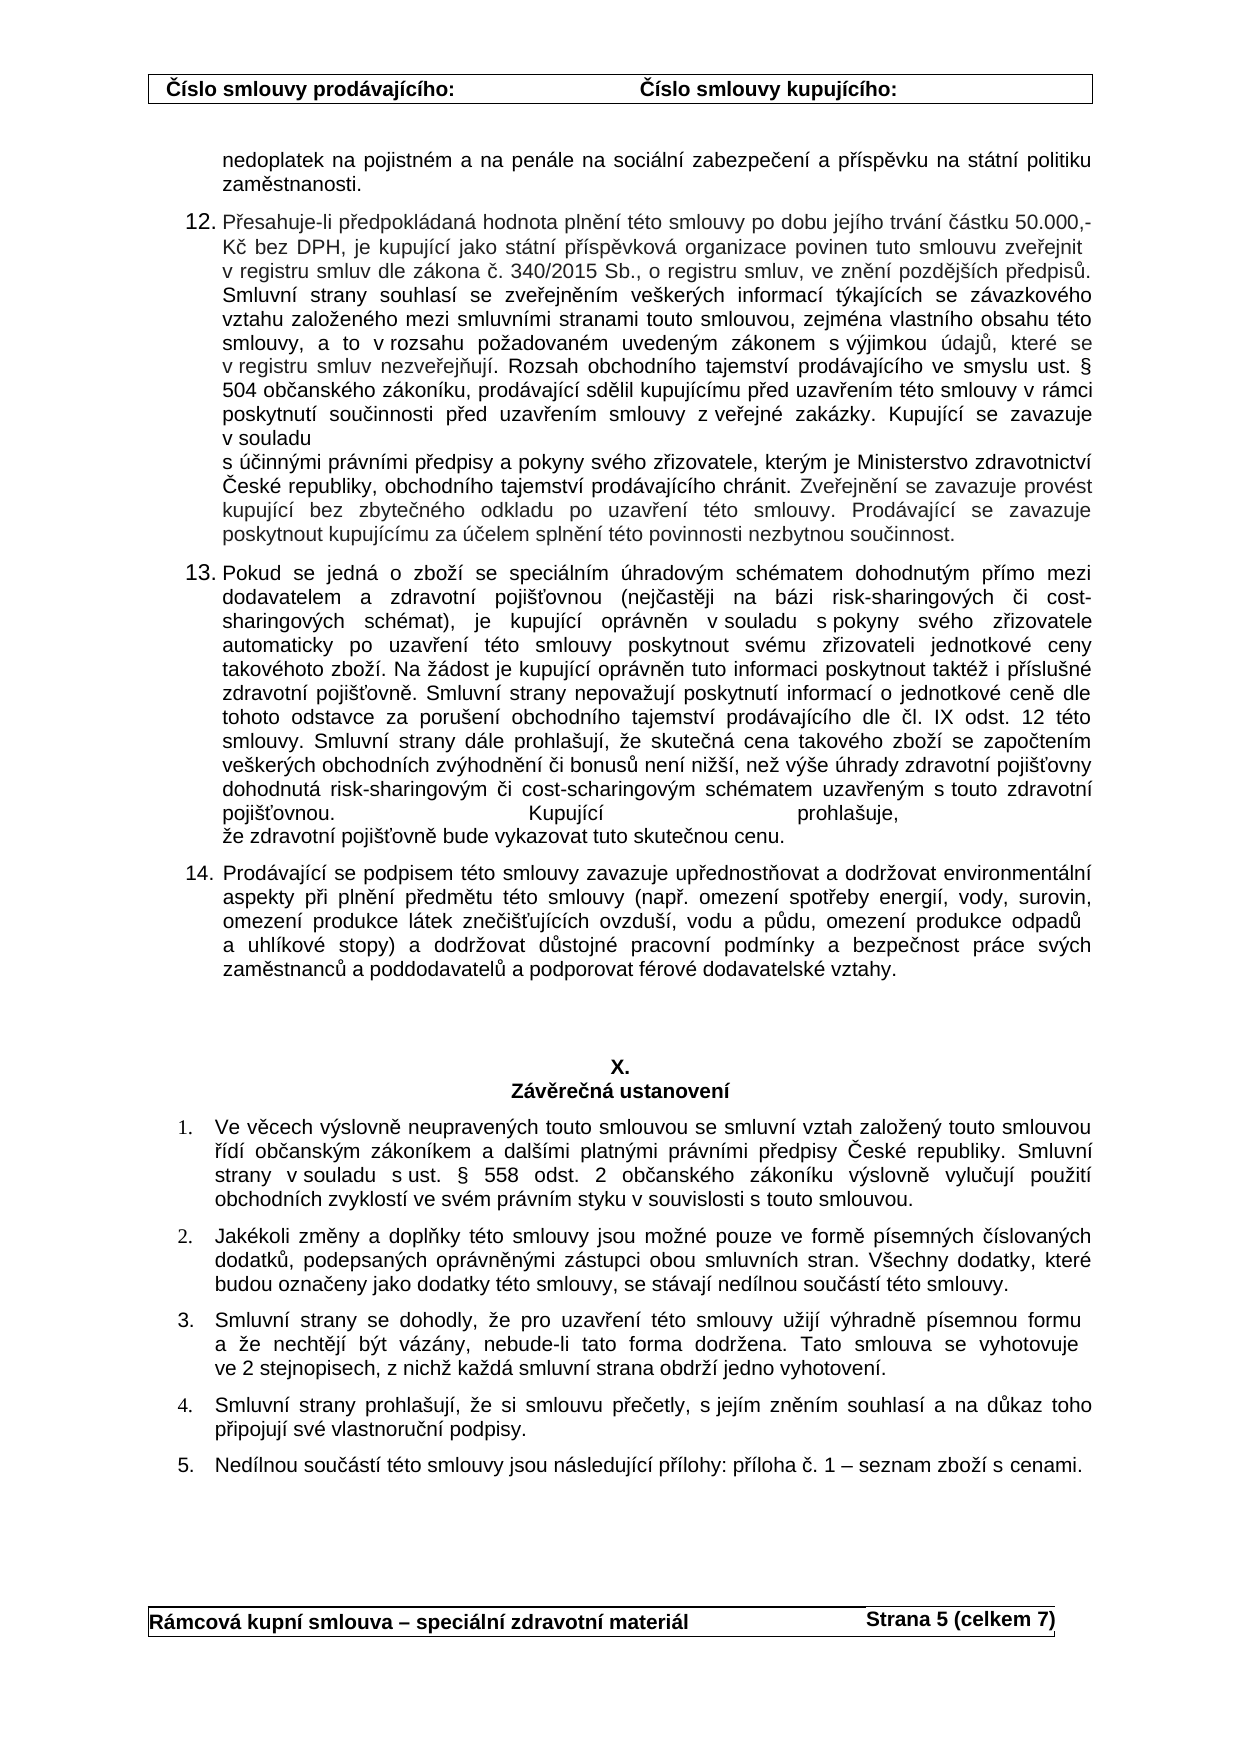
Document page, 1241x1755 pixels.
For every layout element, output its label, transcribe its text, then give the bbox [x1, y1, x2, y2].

list Pokud se jedná o zboží se speciálním úhradovým schématem dohodnutým přímo mezi dodavatelem a zdravotní pojišťovnou (nejčastěji na bázi risk-sharingových či cost-sharingových schémat), je kupující oprávněn v souladu s pokyny svého zřizovatele automaticky po uzavření této smlouvy poskytnout svému zřizovateli jednotkové ceny takovéhoto zboží. Na žádost je kupující oprávněn tuto informaci poskytnout taktéž i příslušné zdravotní pojišťovně. Smluvní strany nepovažují poskytnutí informací o jednotkové ceně dle tohoto odstavce za porušení obchodního tajemství prodávajícího dle čl. IX odst. 12 této smlouvy. Smluvní strany dále prohlašují, že skutečná cena takového zboží se započtením veškerých obchodních zvýhodnění či bonusů není nižší, než výše úhrady zdravotní pojišťovny dohodnutá risk-sharingovým či cost-scharingovým schématem uzavřeným s touto zdravotní pojišťovnou. Kupující prohlašuje, že zdravotní pojišťovně bude vykazovat tuto skutečnou cenu. [185, 558, 1093, 848]
list Jakékoli změny a doplňky této smlouvy jsou možné pouze ve formě písemných číslovaných dodatků, podepsaných oprávněnými zástupci obou smluvních stran. Všechny dodatky, které budou označeny jako dodatky této smlouvy, se stávají nedílnou součástí této smlouvy. [177, 1223, 1093, 1296]
list Smluvní strany se dohodly, že pro uzavření této smlouvy užijí výhradně písemnou formu a že nechtějí být vázány, nebude-li tato forma dodržena. Tato smlouva se vyhotovuje ve 2 stejnopisech, z nichž každá smluvní strana obdrží jedno vyhotovení. [177, 1308, 1093, 1380]
list Přesahuje-li předpokládaná hodnota plnění této smlouvy po dobu jejího trvání částku 50.000,- Kč bez DPH, je kupující jako státní příspěvková organizace povinen tuto smlouvu zveřejnit v registru smluv dle zákona č. 340/2015 Sb., o registru smluv, ve znění pozdějších předpisů. Smluvní strany souhlasí se zveřejněním veškerých informací týkajících se závazkového vztahu založeného mezi smluvními stranami touto smlouvou, zejména vlastního obsahu této smlouvy, a to v rozsahu požadovaném uvedeným zákonem s výjimkou údajů, které se v registru smluv nezveřejňují. Rozsah obchodního tajemství prodávajícího ve smyslu ust. § 504 občanského zákoníku, prodávající sdělil kupujícímu před uzavřením této smlouvy v rámci poskytnutí součinnosti před uzavřením smlouvy z veřejné zakázky. Kupující se zavazuje v souladu s účinnými právními předpisy a pokyny svého zřizovatele, kterým je Ministerstvo zdravotnictví České republiky, obchodního tajemství prodávajícího chránit. Zveřejnění se zavazuje provést kupující bez zbytečného odkladu po uzavření této smlouvy. Prodávající se zavazuje poskytnout kupujícímu za účelem splnění této povinnosti nezbytnou součinnost. [185, 208, 1093, 546]
list Smluvní strany prohlašují, že si smlouvu přečetly, s jejím zněním souhlasí a na důkaz toho připojují své vlastnoruční podpisy. [177, 1392, 1093, 1441]
list Prodávající se podpisem této smlouvy zavazuje upřednostňovat a dodržovat environmentální aspekty při plnění předmětu této smlouvy (např. omezení spotřeby energií, vody, surovin, omezení produkce látek znečišťujících ovzduší, vodu a půdu, omezení produkce odpadů a uhlíkové stopy) a dodržovat důstojné pracovní podmínky a bezpečnost práce svých zaměstnanců a poddodavatelů a podporovat férové dodavatelské vztahy. [185, 861, 1093, 981]
list nedoplatek na pojistném a na penále na sociální zabezpečení a příspěvku na státní politiku zaměstnanosti. [185, 148, 1093, 196]
list Nedílnou součástí této smlouvy jsou následující přílohy: příloha č. 1 – seznam zboží s cenami. [177, 1453, 1093, 1477]
text Závěrečná ustanovení [148, 1078, 1093, 1102]
list Ve věcech výslovně neupravených touto smlouvou se smluvní vztah založený touto smlouvou řídí občanským zákoníkem a dalšími platnými právními předpisy České republiky. Smluvní strany v souladu s ust. § 558 odst. 2 občanského zákoníku výslovně vylučují použití obchodních zvyklostí ve svém právním styku v souvislosti s touto smlouvou. [177, 1115, 1093, 1211]
text X. [148, 1054, 1093, 1078]
